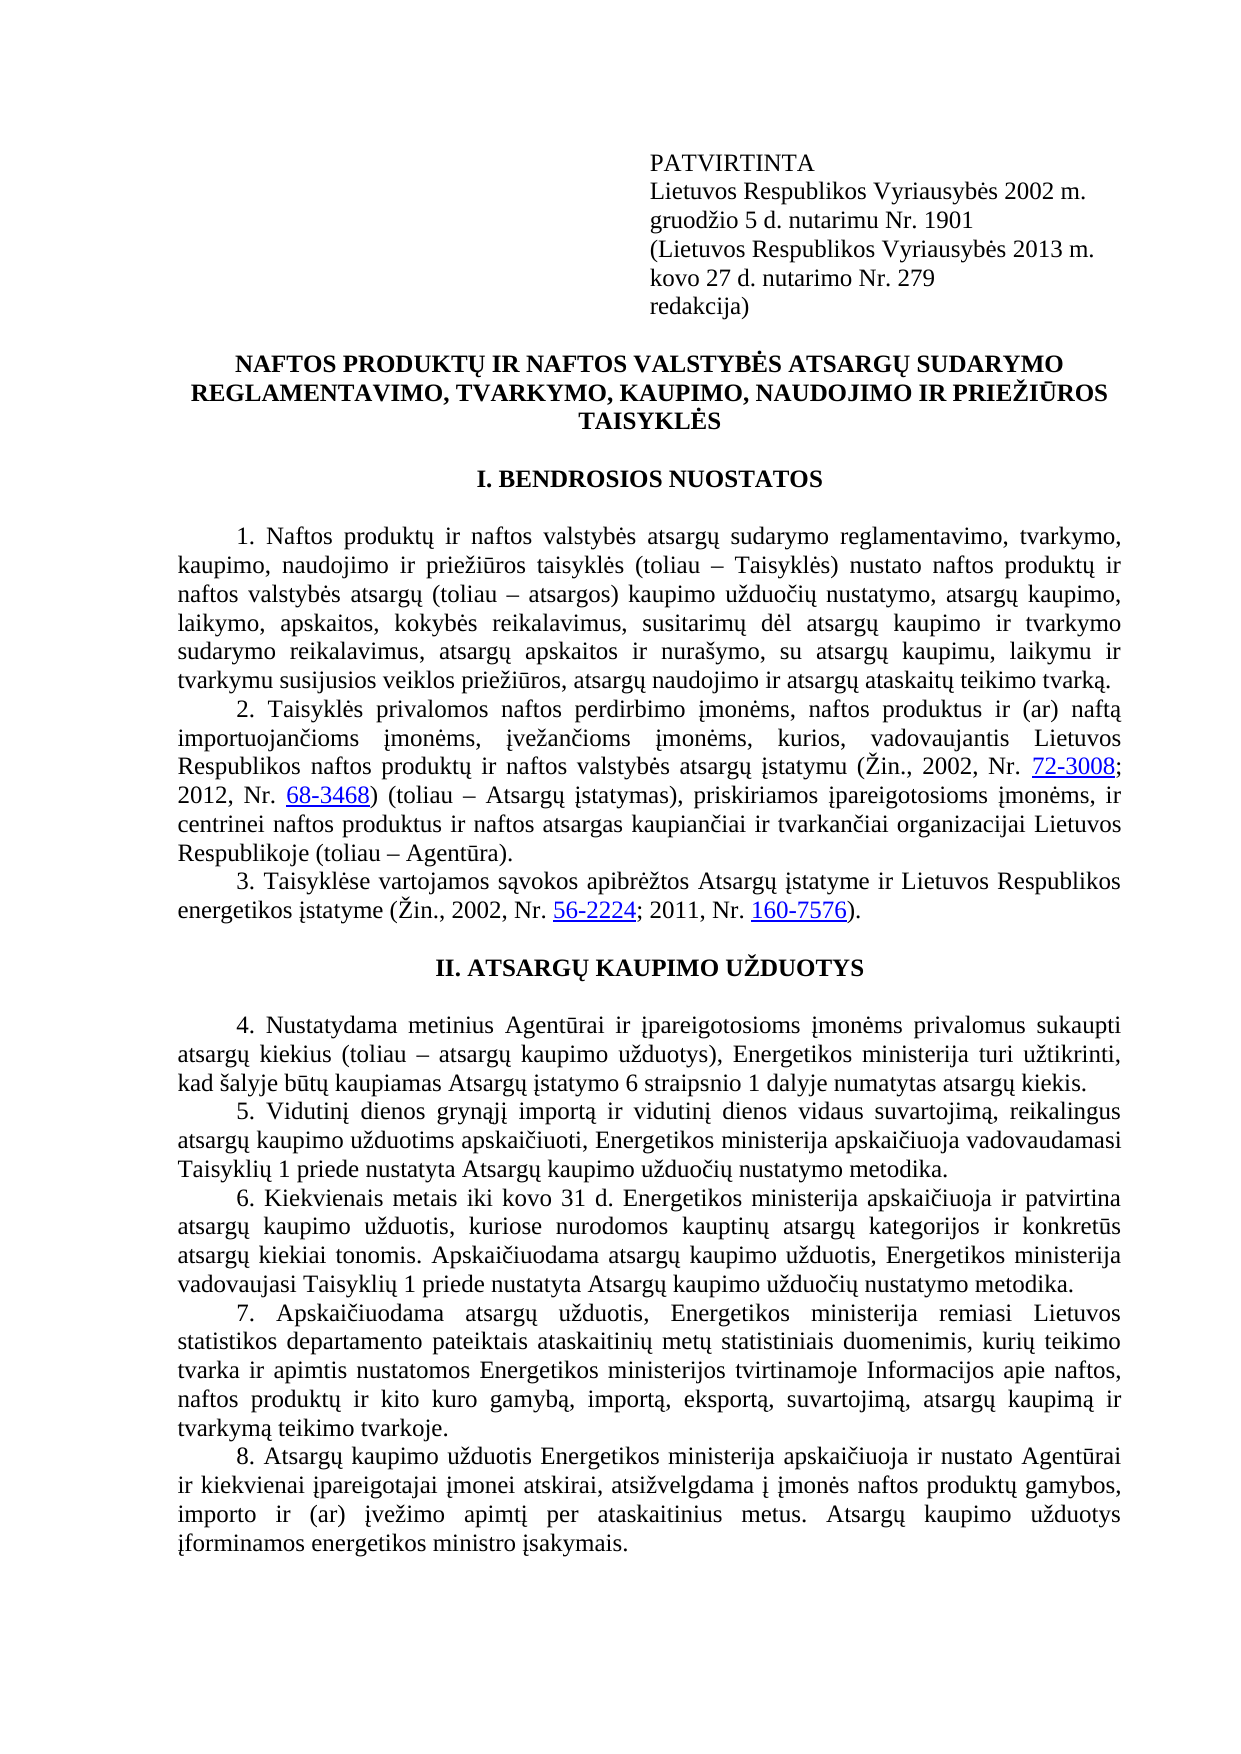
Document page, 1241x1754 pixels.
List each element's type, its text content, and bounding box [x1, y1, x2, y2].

text 5. Vidutinį dienos grynąjį importą ir vidutinį dienos vidaus suvartojimą, reikalingus atsargų kaupimo užduotims apskaičiuoti, Energetikos ministerija apskaičiuoja vadovaudamasi Taisyklių 1 priede nustatyta Atsargų kaupimo užduočių nustatymo metodika. [177, 1096, 1122, 1183]
text redakcija) [649, 291, 1122, 320]
text PATVIRTINTA [649, 148, 1122, 176]
text I. BENDROSIOS NUOSTATOS [177, 464, 1122, 493]
text (Lietuvos Respublikos Vyriausybės 2013 m. kovo 27 d. nutarimo Nr. 279 [649, 234, 1122, 291]
text II. ATSARGŲ KAUPIMO UŽDUOTYS [177, 953, 1122, 981]
text 4. Nustatydama metinius Agentūrai ir įpareigotosioms įmonėms privalomus sukaupti atsargų kiekius (toliau – atsargų kaupimo užduotys), Energetikos ministerija turi užtikrinti, kad šalyje būtų kaupiamas Atsargų įstatymo 6 straipsnio 1 dalyje numatytas atsargų kiekis. [177, 1010, 1122, 1096]
text 2. Taisyklės privalomos naftos perdirbimo įmonėms, naftos produktus ir (ar) naftą importuojančioms įmonėms, įvežančioms įmonėms, kurios, vadovaujantis Lietuvos Respublikos naftos produktų ir naftos valstybės atsargų įstatymu (Žin., 2002, Nr. 72-3008; 2012, Nr. 68-3468) (toliau – Atsargų įstatymas), priskiriamos įpareigotosioms įmonėms, ir centrinei naftos produktus ir naftos atsargas kaupiančiai ir tvarkančiai organizacijai Lietuvos Respublikoje (toliau – Agentūra). [177, 694, 1122, 866]
text NAFTOS PRODUKTŲ IR NAFTOS VALSTYBĖS ATSARGŲ SUDARYMO REGLAMENTAVIMO, TVARKYMO, KAUPIMO, NAUDOJIMO IR PRIEŽIŪROS TAISYKLĖS [177, 349, 1122, 435]
text 3. Taisyklėse vartojamos sąvokos apibrėžtos Atsargų įstatyme ir Lietuvos Respublikos energetikos įstatyme (Žin., 2002, Nr. 56-2224; 2011, Nr. 160-7576). [177, 866, 1122, 924]
text 1. Naftos produktų ir naftos valstybės atsargų sudarymo reglamentavimo, tvarkymo, kaupimo, naudojimo ir priežiūros taisyklės (toliau – Taisyklės) nustato naftos produktų ir naftos valstybės atsargų (toliau – atsargos) kaupimo užduočių nustatymo, atsargų kaupimo, laikymo, apskaitos, kokybės reikalavimus, susitarimų dėl atsargų kaupimo ir tvarkymo sudarymo reikalavimus, atsargų apskaitos ir nurašymo, su atsargų kaupimu, laikymu ir tvarkymu susijusios veiklos priežiūros, atsargų naudojimo ir atsargų ataskaitų teikimo tvarką. [177, 521, 1122, 694]
text Lietuvos Respublikos Vyriausybės 2002 m. gruodžio 5 d. nutarimu Nr. 1901 [649, 176, 1122, 234]
text 8. Atsargų kaupimo užduotis Energetikos ministerija apskaičiuoja ir nustato Agentūrai ir kiekvienai įpareigotajai įmonei atskirai, atsižvelgdama į įmonės naftos produktų gamybos, importo ir (ar) įvežimo apimtį per ataskaitinius metus. Atsargų kaupimo užduotys įforminamos energetikos ministro įsakymais. [177, 1441, 1122, 1556]
text 6. Kiekvienais metais iki kovo 31 d. Energetikos ministerija apskaičiuoja ir patvirtina atsargų kaupimo užduotis, kuriose nurodomos kauptinų atsargų kategorijos ir konkretūs atsargų kiekiai tonomis. Apskaičiuodama atsargų kaupimo užduotis, Energetikos ministerija vadovaujasi Taisyklių 1 priede nustatyta Atsargų kaupimo užduočių nustatymo metodika. [177, 1183, 1122, 1298]
text 7. Apskaičiuodama atsargų užduotis, Energetikos ministerija remiasi Lietuvos statistikos departamento pateiktais ataskaitinių metų statistiniais duomenimis, kurių teikimo tvarka ir apimtis nustatomos Energetikos ministerijos tvirtinamoje Informacijos apie naftos, naftos produktų ir kito kuro gamybą, importą, eksportą, suvartojimą, atsargų kaupimą ir tvarkymą teikimo tvarkoje. [177, 1298, 1122, 1441]
